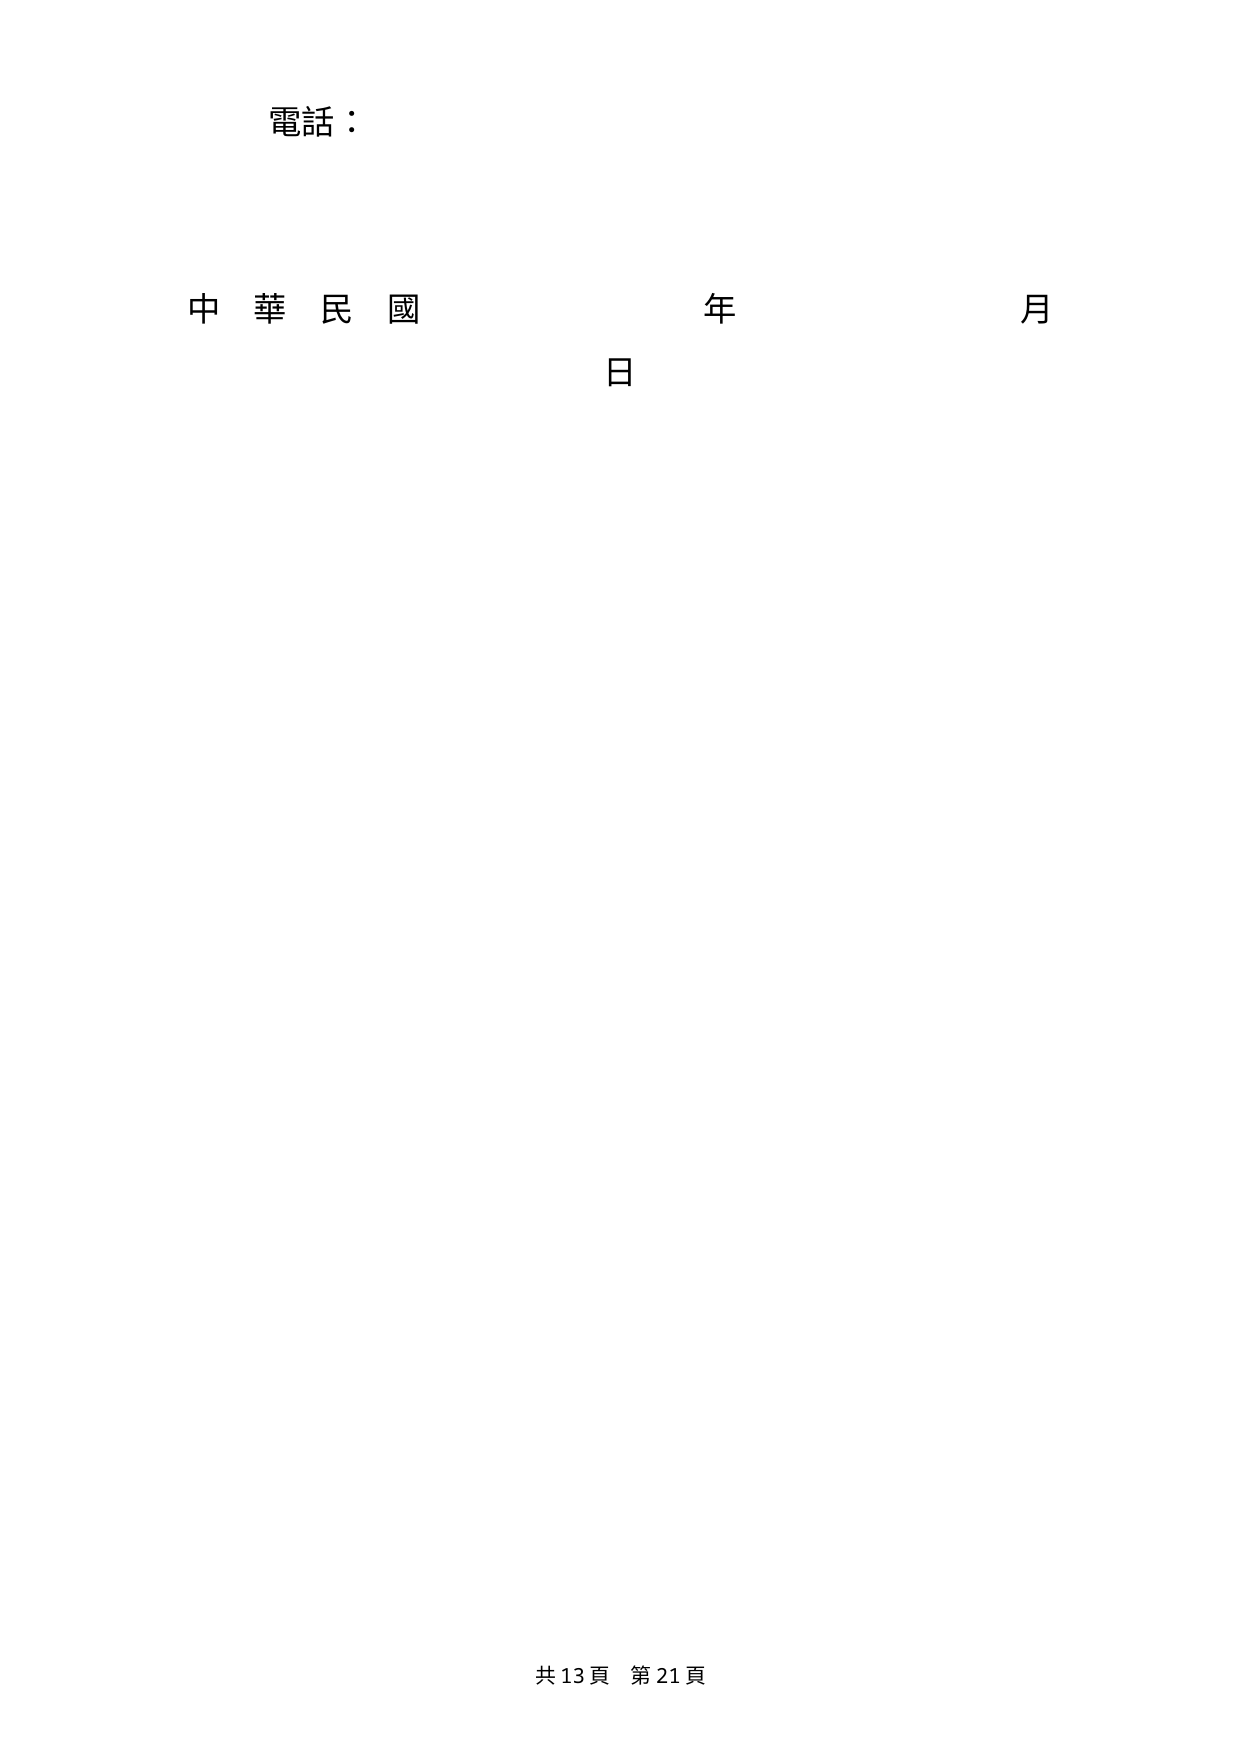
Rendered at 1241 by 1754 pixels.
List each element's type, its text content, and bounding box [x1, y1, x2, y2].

text 電話： [118, 78, 1122, 141]
text 中 華 民 國 年 月 日 [118, 266, 1122, 391]
